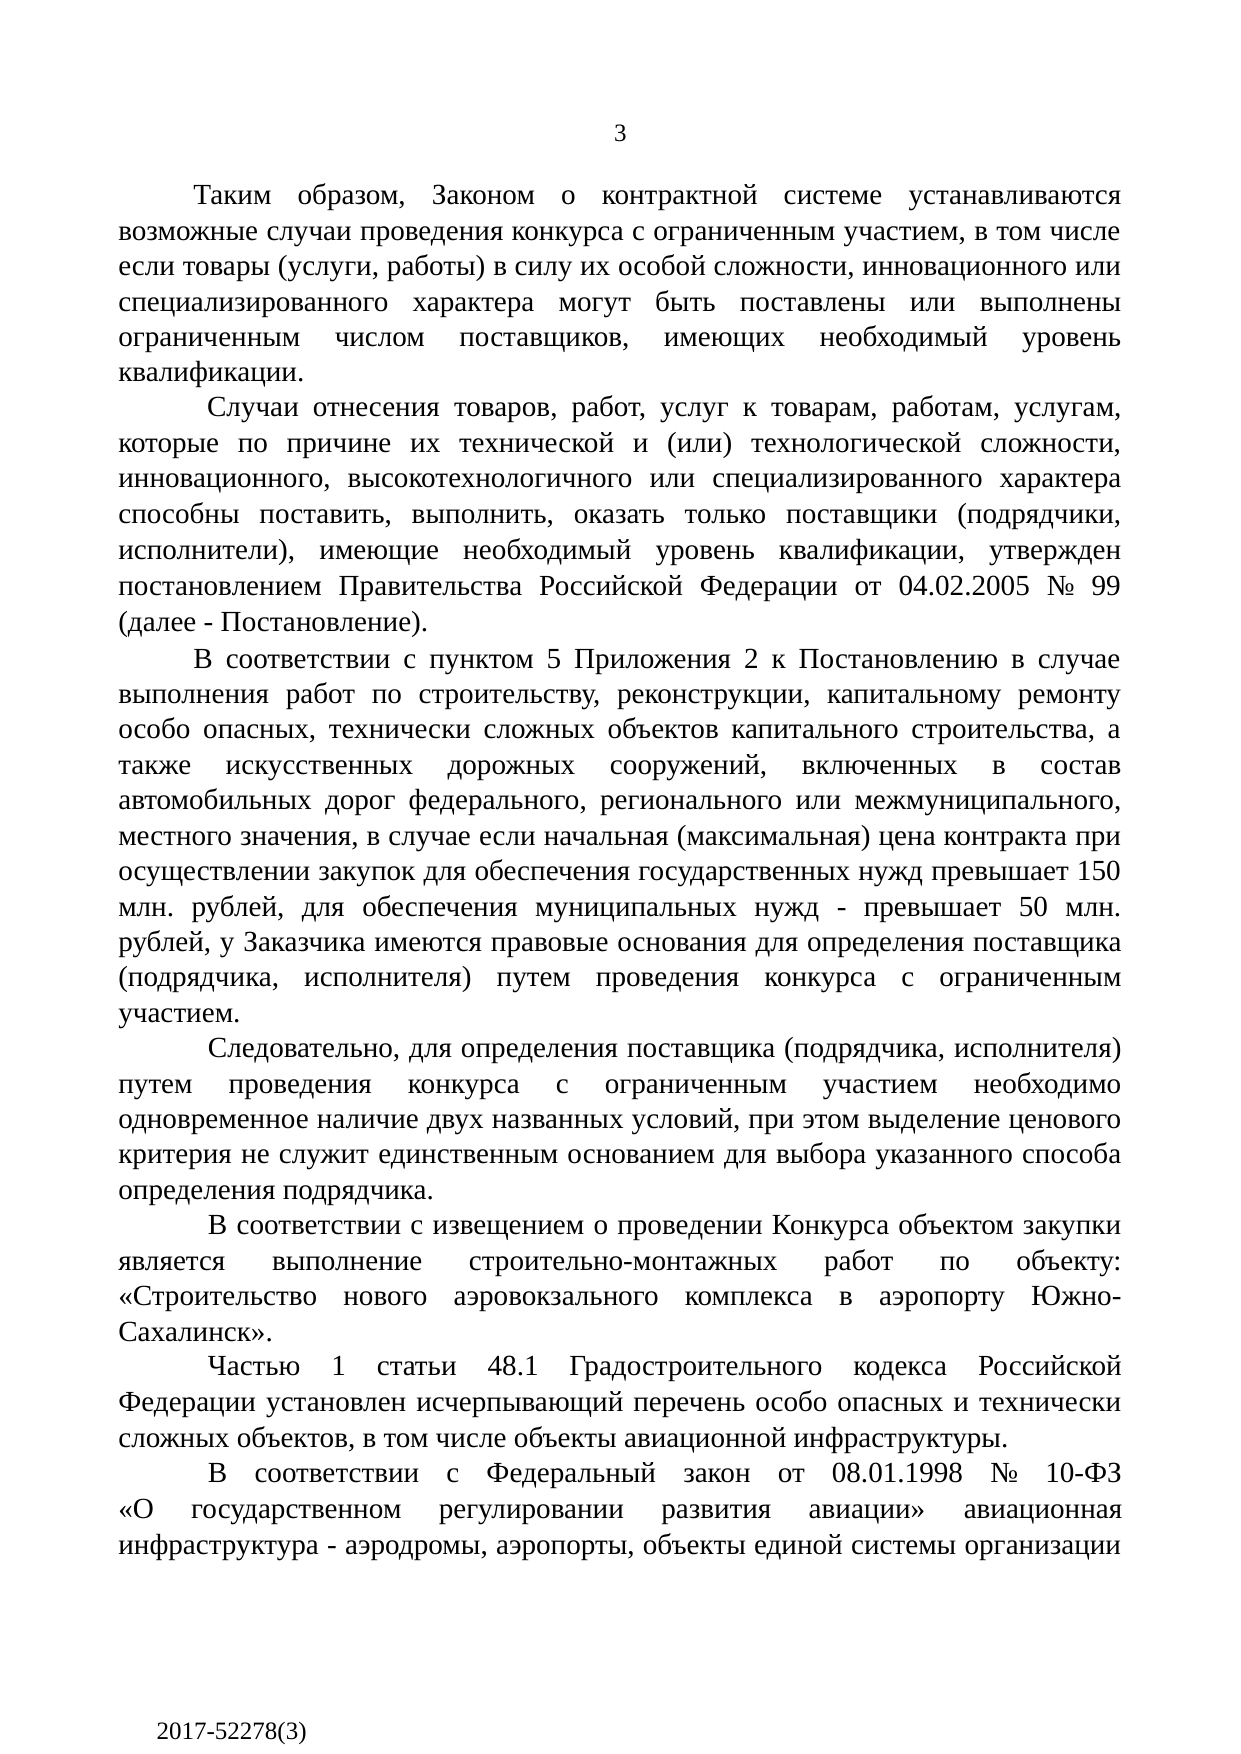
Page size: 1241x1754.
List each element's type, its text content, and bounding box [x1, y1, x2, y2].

text Следовательно, для определения поставщика (подрядчика, исполнителя) путем проведения конкурса с ограниченным участием необходимо одновременное наличие двух названных условий, при этом выделение ценового критерия не служит единственным основанием для выбора указанного способа определения подрядчика. [118, 1029, 1122, 1206]
text В соответствии с Федеральный закон от 08.01.1998 № 10-ФЗ «О государственном регулировании развития авиации» авиационная инфраструктура - аэродромы, аэропорты, объекты единой системы организации [118, 1456, 1122, 1561]
text В соответствии с пунктом 5 Приложения 2 к Постановлению в случае выполнения работ по строительству, реконструкции, капитальному ремонту особо опасных, технически сложных объектов капитального строительства, а также искусственных дорожных сооружений, включенных в состав автомобильных дорог федерального, регионального или межмуниципального, местного значения, в случае если начальная (максимальная) цена контракта при осуществлении закупок для обеспечения государственных нужд превышает 150 млн. рублей, для обеспечения муниципальных нужд - превышает 50 млн. рублей, у Заказчика имеются правовые основания для определения поставщика (подрядчика, исполнителя) путем проведения конкурса с ограниченным участием. [118, 640, 1122, 1029]
text Частью 1 статьи 48.1 Градостроительного кодекса Российской Федерации установлен исчерпывающий перечень особо опасных и технически сложных объектов, в том числе объекты авиационной инфраструктуры. [118, 1348, 1122, 1453]
text Таким образом, Законом о контрактной системе устанавливаются возможные случаи проведения конкурса с ограниченным участием, в том числе если товары (услуги, работы) в силу их особой сложности, инновационного или специализированного характера могут быть поставлены или выполнены ограниченным числом поставщиков, имеющих необходимый уровень квалификации. [118, 176, 1122, 389]
text Случаи отнесения товаров, работ, услуг к товарам, работам, услугам, которые по причине их технической и (или) технологической сложности, инновационного, высокотехнологичного или специализированного характера способны поставить, выполнить, оказать только поставщики (подрядчики, исполнители), имеющие необходимый уровень квалификации, утвержден постановлением Правительства Российской Федерации от 04.02.2005 № 99 (далее - Постановление). [118, 389, 1122, 637]
text В соответствии с извещением о проведении Конкурса объектом закупки является выполнение строительно-монтажных работ по объекту: «Строительство нового аэровокзального комплекса в аэропорту Южно-Сахалинск». [118, 1206, 1122, 1348]
